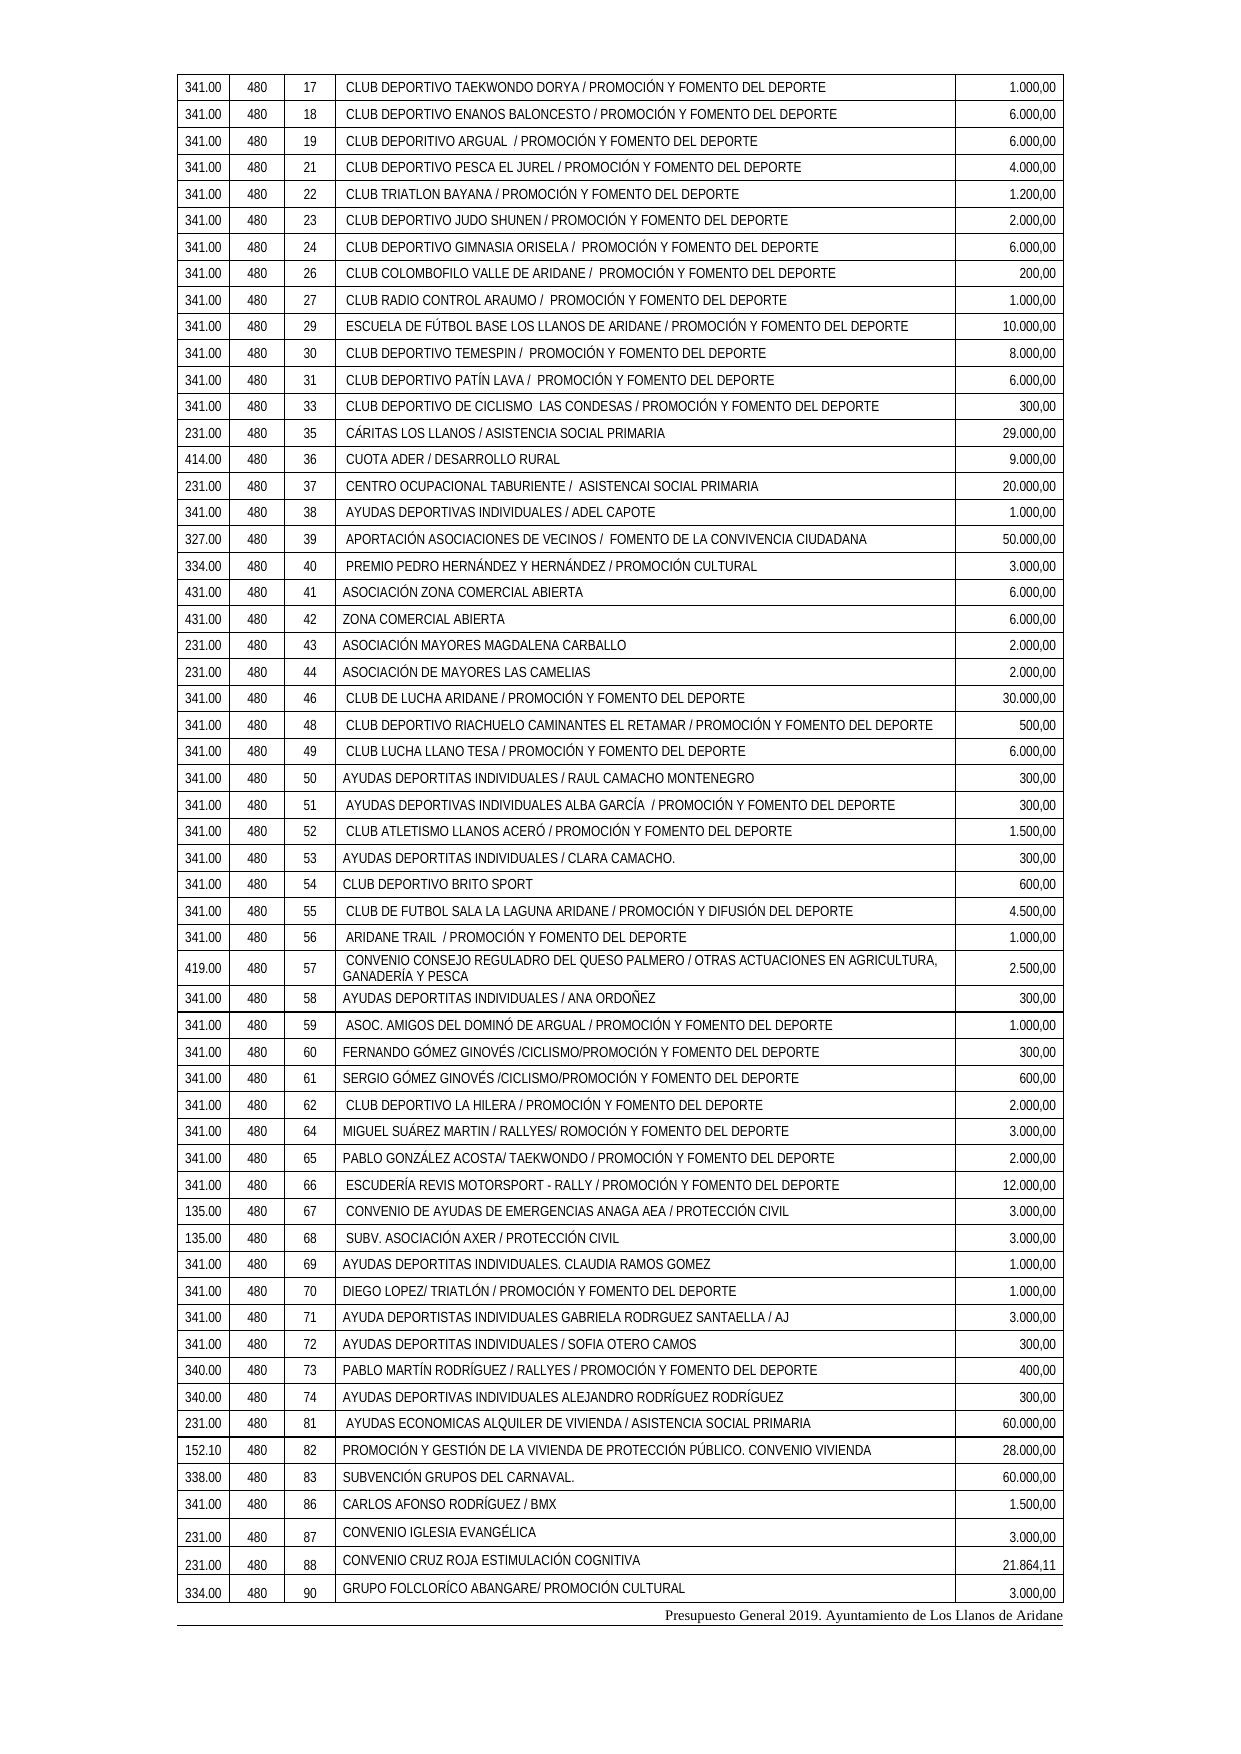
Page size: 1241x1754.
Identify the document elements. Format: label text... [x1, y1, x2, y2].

table_cell 341.00 [178, 819, 229, 844]
table_cell 341.00 [178, 1066, 229, 1091]
table_cell CLUB DEPORTIVO DE CICLISMO LAS CONDESAS / PROMOCIÓN Y FOMENTO DEL DEPORTE [336, 394, 955, 419]
table_cell 200,00 [956, 261, 1063, 286]
table_cell 24 [285, 234, 335, 260]
table_cell 9.000,00 [956, 447, 1063, 472]
table_cell 38 [285, 500, 335, 525]
table_cell 2.000,00 [956, 659, 1063, 685]
table_cell 46 [285, 686, 335, 711]
table_cell PREMIO PEDRO HERNÁNDEZ Y HERNÁNDEZ / PROMOCIÓN CULTURAL [336, 553, 955, 578]
table_cell 1.000,00 [956, 1013, 1063, 1038]
table_cell 480 [230, 1013, 284, 1038]
table_cell 29.000,00 [956, 420, 1063, 446]
table_cell 480 [230, 872, 284, 897]
table_cell CARLOS AFONSO RODRÍGUEZ / BMX [336, 1491, 955, 1518]
table_cell 26 [285, 261, 335, 286]
table_cell CLUB DEPORITIVO ARGUAL / PROMOCIÓN Y FOMENTO DEL DEPORTE [336, 128, 955, 153]
table_cell 341.00 [178, 208, 229, 233]
table_cell 44 [285, 659, 335, 685]
table_cell 60.000,00 [956, 1464, 1063, 1489]
table_cell 6.000,00 [956, 101, 1063, 127]
table_cell 31 [285, 367, 335, 392]
table_cell 480 [230, 1305, 284, 1330]
table_cell 341.00 [178, 898, 229, 924]
table_cell 334.00 [178, 1575, 229, 1602]
table_cell 2.000,00 [956, 1092, 1063, 1118]
table_cell 22 [285, 181, 335, 207]
table_cell 10.000,00 [956, 314, 1063, 339]
table_cell ASOCIACIÓN DE MAYORES LAS CAMELIAS [336, 659, 955, 685]
table_cell 3.000,00 [956, 1575, 1063, 1602]
table_cell 300,00 [956, 845, 1063, 871]
table_cell 12.000,00 [956, 1172, 1063, 1197]
table_cell 231.00 [178, 1411, 229, 1436]
table_cell CLUB DE FUTBOL SALA LA LAGUNA ARIDANE / PROMOCIÓN Y DIFUSIÓN DEL DEPORTE [336, 898, 955, 924]
table_cell 6.000,00 [956, 739, 1063, 764]
table_cell 54 [285, 872, 335, 897]
table_cell 231.00 [178, 1519, 229, 1546]
table_cell 60.000,00 [956, 1411, 1063, 1436]
table_cell 71 [285, 1305, 335, 1330]
table_cell 19 [285, 128, 335, 153]
table_cell 341.00 [178, 367, 229, 392]
table_cell AYUDAS DEPORTIVAS INDIVIDUALES / ADEL CAPOTE [336, 500, 955, 525]
table_cell CLUB DEPORTIVO ENANOS BALONCESTO / PROMOCIÓN Y FOMENTO DEL DEPORTE [336, 101, 955, 127]
table_cell 86 [285, 1491, 335, 1518]
table_cell 1.500,00 [956, 819, 1063, 844]
table_cell 480 [230, 1172, 284, 1197]
table_cell 51 [285, 792, 335, 817]
table_cell 480 [230, 580, 284, 605]
table_cell 480 [230, 420, 284, 446]
table_cell 1.000,00 [956, 500, 1063, 525]
table_cell 431.00 [178, 580, 229, 605]
table_cell 480 [230, 1464, 284, 1489]
table_cell 480 [230, 1519, 284, 1546]
table_cell 300,00 [956, 1039, 1063, 1064]
table_cell 480 [230, 1384, 284, 1410]
table_cell CENTRO OCUPACIONAL TABURIENTE / ASISTENCAI SOCIAL PRIMARIA [336, 473, 955, 499]
table_cell 480 [230, 925, 284, 950]
table_cell CLUB DEPORTIVO PESCA EL JUREL / PROMOCIÓN Y FOMENTO DEL DEPORTE [336, 155, 955, 180]
table_cell 414.00 [178, 447, 229, 472]
table_cell 69 [285, 1252, 335, 1277]
table_cell 480 [230, 340, 284, 366]
table_cell 480 [230, 287, 284, 313]
table_cell CLUB DEPORTIVO PATÍN LAVA / PROMOCIÓN Y FOMENTO DEL DEPORTE [336, 367, 955, 392]
table_cell 48 [285, 712, 335, 738]
table_cell 480 [230, 553, 284, 578]
table_cell 480 [230, 1278, 284, 1304]
table_cell AYUDAS DEPORTITAS INDIVIDUALES / RAUL CAMACHO MONTENEGRO [336, 765, 955, 791]
table_cell 66 [285, 1172, 335, 1197]
table_cell 600,00 [956, 1066, 1063, 1091]
table_cell 1.000,00 [956, 925, 1063, 950]
table_cell 480 [230, 500, 284, 525]
table_cell CONVENIO IGLESIA EVANGÉLICA [336, 1519, 955, 1546]
table_cell 1.000,00 [956, 1252, 1063, 1277]
table_cell 2.000,00 [956, 208, 1063, 233]
table_cell 341.00 [178, 287, 229, 313]
table_cell 1.200,00 [956, 181, 1063, 207]
table_cell AYUDAS DEPORTIVAS INDIVIDUALES ALEJANDRO RODRÍGUEZ RODRÍGUEZ [336, 1384, 955, 1410]
table_cell 300,00 [956, 1384, 1063, 1410]
table_cell CLUB DE LUCHA ARIDANE / PROMOCIÓN Y FOMENTO DEL DEPORTE [336, 686, 955, 711]
table_cell 341.00 [178, 1145, 229, 1171]
table_cell 67 [285, 1199, 335, 1224]
table_cell 480 [230, 1547, 284, 1574]
table_cell 59 [285, 1013, 335, 1038]
table_cell 82 [285, 1438, 335, 1463]
table_cell CLUB DEPORTIVO LA HILERA / PROMOCIÓN Y FOMENTO DEL DEPORTE [336, 1092, 955, 1118]
table_cell 480 [230, 128, 284, 153]
table_cell 341.00 [178, 1252, 229, 1277]
table_cell SUBVENCIÓN GRUPOS DEL CARNAVAL. [336, 1464, 955, 1489]
table_cell 6.000,00 [956, 606, 1063, 632]
table_cell 341.00 [178, 739, 229, 764]
table_cell 231.00 [178, 473, 229, 499]
table_cell ESCUELA DE FÚTBOL BASE LOS LLANOS DE ARIDANE / PROMOCIÓN Y FOMENTO DEL DEPORTE [336, 314, 955, 339]
table_cell 480 [230, 447, 284, 472]
table_cell 480 [230, 951, 284, 985]
table_cell 3.000,00 [956, 1519, 1063, 1546]
table_cell AYUDAS DEPORTIVAS INDIVIDUALES ALBA GARCÍA / PROMOCIÓN Y FOMENTO DEL DEPORTE [336, 792, 955, 817]
table_cell 3.000,00 [956, 1199, 1063, 1224]
table_cell 480 [230, 75, 284, 100]
table_cell 50 [285, 765, 335, 791]
table_cell 341.00 [178, 101, 229, 127]
table_cell 300,00 [956, 792, 1063, 817]
table_cell 1.000,00 [956, 1278, 1063, 1304]
table_cell AYUDA DEPORTISTAS INDIVIDUALES GABRIELA RODRGUEZ SANTAELLA / AJ [336, 1305, 955, 1330]
table_cell 43 [285, 633, 335, 658]
table_cell 480 [230, 155, 284, 180]
table_cell 4.000,00 [956, 155, 1063, 180]
table_cell 480 [230, 765, 284, 791]
table_cell 480 [230, 526, 284, 552]
table_cell 341.00 [178, 712, 229, 738]
table_cell 341.00 [178, 500, 229, 525]
table_cell 23 [285, 208, 335, 233]
table_cell 40 [285, 553, 335, 578]
table_cell 480 [230, 1252, 284, 1277]
table_cell CLUB DEPORTIVO JUDO SHUNEN / PROMOCIÓN Y FOMENTO DEL DEPORTE [336, 208, 955, 233]
table_cell 340.00 [178, 1358, 229, 1383]
table_cell 300,00 [956, 986, 1063, 1011]
table_cell FERNANDO GÓMEZ GINOVÉS /CICLISMO/PROMOCIÓN Y FOMENTO DEL DEPORTE [336, 1039, 955, 1064]
table_cell 334.00 [178, 553, 229, 578]
table_cell 83 [285, 1464, 335, 1489]
table_cell 341.00 [178, 845, 229, 871]
table_cell 341.00 [178, 340, 229, 366]
table_cell 81 [285, 1411, 335, 1436]
table_cell CONVENIO CRUZ ROJA ESTIMULACIÓN COGNITIVA [336, 1547, 955, 1574]
table_cell 2.000,00 [956, 1145, 1063, 1171]
table_cell 4.500,00 [956, 898, 1063, 924]
table_cell 3.000,00 [956, 1225, 1063, 1251]
table_cell 41 [285, 580, 335, 605]
table_cell 480 [230, 1066, 284, 1091]
table_cell CONVENIO DE AYUDAS DE EMERGENCIAS ANAGA AEA / PROTECCIÓN CIVIL [336, 1199, 955, 1224]
table_cell 135.00 [178, 1199, 229, 1224]
table_cell AYUDAS DEPORTITAS INDIVIDUALES. CLAUDIA RAMOS GOMEZ [336, 1252, 955, 1277]
table_cell CLUB TRIATLON BAYANA / PROMOCIÓN Y FOMENTO DEL DEPORTE [336, 181, 955, 207]
table_cell SERGIO GÓMEZ GINOVÉS /CICLISMO/PROMOCIÓN Y FOMENTO DEL DEPORTE [336, 1066, 955, 1091]
table_cell 341.00 [178, 314, 229, 339]
table_cell DIEGO LOPEZ/ TRIATLÓN / PROMOCIÓN Y FOMENTO DEL DEPORTE [336, 1278, 955, 1304]
table_cell 341.00 [178, 792, 229, 817]
table_cell 53 [285, 845, 335, 871]
table_cell 70 [285, 1278, 335, 1304]
table_cell ZONA COMERCIAL ABIERTA [336, 606, 955, 632]
table_cell 58 [285, 986, 335, 1011]
table_cell 480 [230, 1438, 284, 1463]
table_cell ARIDANE TRAIL / PROMOCIÓN Y FOMENTO DEL DEPORTE [336, 925, 955, 950]
table_cell 480 [230, 1411, 284, 1436]
table_cell 338.00 [178, 1464, 229, 1489]
table_cell 20.000,00 [956, 473, 1063, 499]
table_cell 135.00 [178, 1225, 229, 1251]
table_cell 480 [230, 792, 284, 817]
table_cell 3.000,00 [956, 553, 1063, 578]
table_cell PABLO GONZÁLEZ ACOSTA/ TAEKWONDO / PROMOCIÓN Y FOMENTO DEL DEPORTE [336, 1145, 955, 1171]
table_cell 341.00 [178, 234, 229, 260]
table_cell 341.00 [178, 1491, 229, 1518]
table_cell 341.00 [178, 155, 229, 180]
table_cell 480 [230, 473, 284, 499]
table_cell CLUB DEPORTIVO TEMESPIN / PROMOCIÓN Y FOMENTO DEL DEPORTE [336, 340, 955, 366]
table_cell 52 [285, 819, 335, 844]
table_cell 55 [285, 898, 335, 924]
table_cell 341.00 [178, 1092, 229, 1118]
table_cell 2.000,00 [956, 633, 1063, 658]
table_cell 6.000,00 [956, 234, 1063, 260]
table_cell 64 [285, 1119, 335, 1144]
table_cell 50.000,00 [956, 526, 1063, 552]
table_cell 341.00 [178, 261, 229, 286]
table_cell SUBV. ASOCIACIÓN AXER / PROTECCIÓN CIVIL [336, 1225, 955, 1251]
table_cell 231.00 [178, 633, 229, 658]
table_cell 300,00 [956, 1331, 1063, 1357]
table_cell CLUB DEPORTIVO TAEKWONDO DORYA / PROMOCIÓN Y FOMENTO DEL DEPORTE [336, 75, 955, 100]
table_cell 341.00 [178, 1013, 229, 1038]
table_cell 480 [230, 1491, 284, 1518]
table_cell 341.00 [178, 1331, 229, 1357]
table_cell 39 [285, 526, 335, 552]
table_cell 480 [230, 101, 284, 127]
table_cell 341.00 [178, 1172, 229, 1197]
table_cell 57 [285, 951, 335, 985]
table_cell 37 [285, 473, 335, 499]
table_cell 480 [230, 633, 284, 658]
table_cell MIGUEL SUÁREZ MARTIN / RALLYES/ ROMOCIÓN Y FOMENTO DEL DEPORTE [336, 1119, 955, 1144]
table_cell 88 [285, 1547, 335, 1574]
table_cell 18 [285, 101, 335, 127]
table_cell 480 [230, 208, 284, 233]
table_cell CLUB DEPORTIVO RIACHUELO CAMINANTES EL RETAMAR / PROMOCIÓN Y FOMENTO DEL DEPORTE [336, 712, 955, 738]
table_cell 341.00 [178, 181, 229, 207]
table_cell 6.000,00 [956, 367, 1063, 392]
table_cell 327.00 [178, 526, 229, 552]
table_cell 21.864,11 [956, 1547, 1063, 1574]
table_cell 341.00 [178, 1278, 229, 1304]
table_cell CLUB RADIO CONTROL ARAUMO / PROMOCIÓN Y FOMENTO DEL DEPORTE [336, 287, 955, 313]
table_cell 60 [285, 1039, 335, 1064]
table_cell 3.000,00 [956, 1305, 1063, 1330]
table_cell ASOCIACIÓN ZONA COMERCIAL ABIERTA [336, 580, 955, 605]
table_cell 480 [230, 606, 284, 632]
table_cell 341.00 [178, 925, 229, 950]
table_cell 341.00 [178, 75, 229, 100]
table_cell ESCUDERÍA REVIS MOTORSPORT - RALLY / PROMOCIÓN Y FOMENTO DEL DEPORTE [336, 1172, 955, 1197]
table_cell 480 [230, 686, 284, 711]
table_cell 68 [285, 1225, 335, 1251]
table_cell 480 [230, 1358, 284, 1383]
table_cell 341.00 [178, 765, 229, 791]
table_cell 600,00 [956, 872, 1063, 897]
table_cell 87 [285, 1519, 335, 1546]
table_cell 480 [230, 181, 284, 207]
table_cell 480 [230, 1119, 284, 1144]
table_cell 431.00 [178, 606, 229, 632]
table_cell 6.000,00 [956, 580, 1063, 605]
table_cell CLUB LUCHA LLANO TESA / PROMOCIÓN Y FOMENTO DEL DEPORTE [336, 739, 955, 764]
table_cell 36 [285, 447, 335, 472]
table_cell 480 [230, 1575, 284, 1602]
table_cell 62 [285, 1092, 335, 1118]
table_cell PABLO MARTÍN RODRÍGUEZ / RALLYES / PROMOCIÓN Y FOMENTO DEL DEPORTE [336, 1358, 955, 1383]
table_cell AYUDAS DEPORTITAS INDIVIDUALES / ANA ORDOÑEZ [336, 986, 955, 1011]
table_cell 400,00 [956, 1358, 1063, 1383]
table_cell 21 [285, 155, 335, 180]
table_cell 341.00 [178, 872, 229, 897]
table_cell 1.000,00 [956, 75, 1063, 100]
table_cell CÁRITAS LOS LLANOS / ASISTENCIA SOCIAL PRIMARIA [336, 420, 955, 446]
table_cell 480 [230, 845, 284, 871]
table_cell 28.000,00 [956, 1438, 1063, 1463]
table_cell 231.00 [178, 659, 229, 685]
table_cell 33 [285, 394, 335, 419]
table_cell CUOTA ADER / DESARROLLO RURAL [336, 447, 955, 472]
table_cell 480 [230, 819, 284, 844]
table_cell 340.00 [178, 1384, 229, 1410]
table_cell 90 [285, 1575, 335, 1602]
table_cell 480 [230, 1092, 284, 1118]
table_cell APORTACIÓN ASOCIACIONES DE VECINOS / FOMENTO DE LA CONVIVENCIA CIUDADANA [336, 526, 955, 552]
table_cell 480 [230, 739, 284, 764]
table_cell AYUDAS DEPORTITAS INDIVIDUALES / CLARA CAMACHO. [336, 845, 955, 871]
table_cell 419.00 [178, 951, 229, 985]
table_cell 341.00 [178, 394, 229, 419]
table_cell 341.00 [178, 1119, 229, 1144]
table_cell 341.00 [178, 1305, 229, 1330]
table_cell 1.500,00 [956, 1491, 1063, 1518]
table_cell 341.00 [178, 986, 229, 1011]
table_cell CLUB COLOMBOFILO VALLE DE ARIDANE / PROMOCIÓN Y FOMENTO DEL DEPORTE [336, 261, 955, 286]
table_cell 231.00 [178, 1547, 229, 1574]
table_cell GRUPO FOLCLORÍCO ABANGARE/ PROMOCIÓN CULTURAL [336, 1575, 955, 1602]
table_cell 480 [230, 1331, 284, 1357]
table_cell 341.00 [178, 686, 229, 711]
table_cell 42 [285, 606, 335, 632]
table_cell CONVENIO CONSEJO REGULADRO DEL QUESO PALMERO / OTRAS ACTUACIONES EN AGRICULTURA, GANADERÍA Y PESCA [336, 951, 955, 985]
table_cell 480 [230, 898, 284, 924]
table_cell 480 [230, 986, 284, 1011]
table_cell 480 [230, 1145, 284, 1171]
table_cell 49 [285, 739, 335, 764]
table_cell 74 [285, 1384, 335, 1410]
table_cell 480 [230, 367, 284, 392]
table_cell 152.10 [178, 1438, 229, 1463]
table_cell ASOC. AMIGOS DEL DOMINÓ DE ARGUAL / PROMOCIÓN Y FOMENTO DEL DEPORTE [336, 1013, 955, 1038]
table_cell 480 [230, 394, 284, 419]
table_cell 480 [230, 1225, 284, 1251]
table_cell 61 [285, 1066, 335, 1091]
table_cell 480 [230, 1039, 284, 1064]
table_cell 3.000,00 [956, 1119, 1063, 1144]
table_cell 300,00 [956, 394, 1063, 419]
table_cell CLUB DEPORTIVO BRITO SPORT [336, 872, 955, 897]
table_cell 341.00 [178, 128, 229, 153]
table_cell 72 [285, 1331, 335, 1357]
table_cell 73 [285, 1358, 335, 1383]
table_cell 480 [230, 314, 284, 339]
table_cell 480 [230, 234, 284, 260]
table_cell PROMOCIÓN Y GESTIÓN DE LA VIVIENDA DE PROTECCIÓN PÚBLICO. CONVENIO VIVIENDA [336, 1438, 955, 1463]
table_cell 65 [285, 1145, 335, 1171]
table_cell 480 [230, 712, 284, 738]
table_cell ASOCIACIÓN MAYORES MAGDALENA CARBALLO [336, 633, 955, 658]
table_cell 8.000,00 [956, 340, 1063, 366]
table_cell 231.00 [178, 420, 229, 446]
table_cell AYUDAS DEPORTITAS INDIVIDUALES / SOFIA OTERO CAMOS [336, 1331, 955, 1357]
table_cell 480 [230, 1199, 284, 1224]
table_cell 300,00 [956, 765, 1063, 791]
table_cell 341.00 [178, 1039, 229, 1064]
table_cell 27 [285, 287, 335, 313]
table_cell 30.000,00 [956, 686, 1063, 711]
table_cell 17 [285, 75, 335, 100]
table_cell 480 [230, 261, 284, 286]
table_cell 6.000,00 [956, 128, 1063, 153]
table_cell CLUB ATLETISMO LLANOS ACERÓ / PROMOCIÓN Y FOMENTO DEL DEPORTE [336, 819, 955, 844]
table_cell 29 [285, 314, 335, 339]
table_cell 1.000,00 [956, 287, 1063, 313]
table_cell 480 [230, 659, 284, 685]
table_cell CLUB DEPORTIVO GIMNASIA ORISELA / PROMOCIÓN Y FOMENTO DEL DEPORTE [336, 234, 955, 260]
table_cell 30 [285, 340, 335, 366]
table_cell 2.500,00 [956, 951, 1063, 985]
table_cell 35 [285, 420, 335, 446]
table_cell AYUDAS ECONOMICAS ALQUILER DE VIVIENDA / ASISTENCIA SOCIAL PRIMARIA [336, 1411, 955, 1436]
table_cell 500,00 [956, 712, 1063, 738]
table_cell 56 [285, 925, 335, 950]
